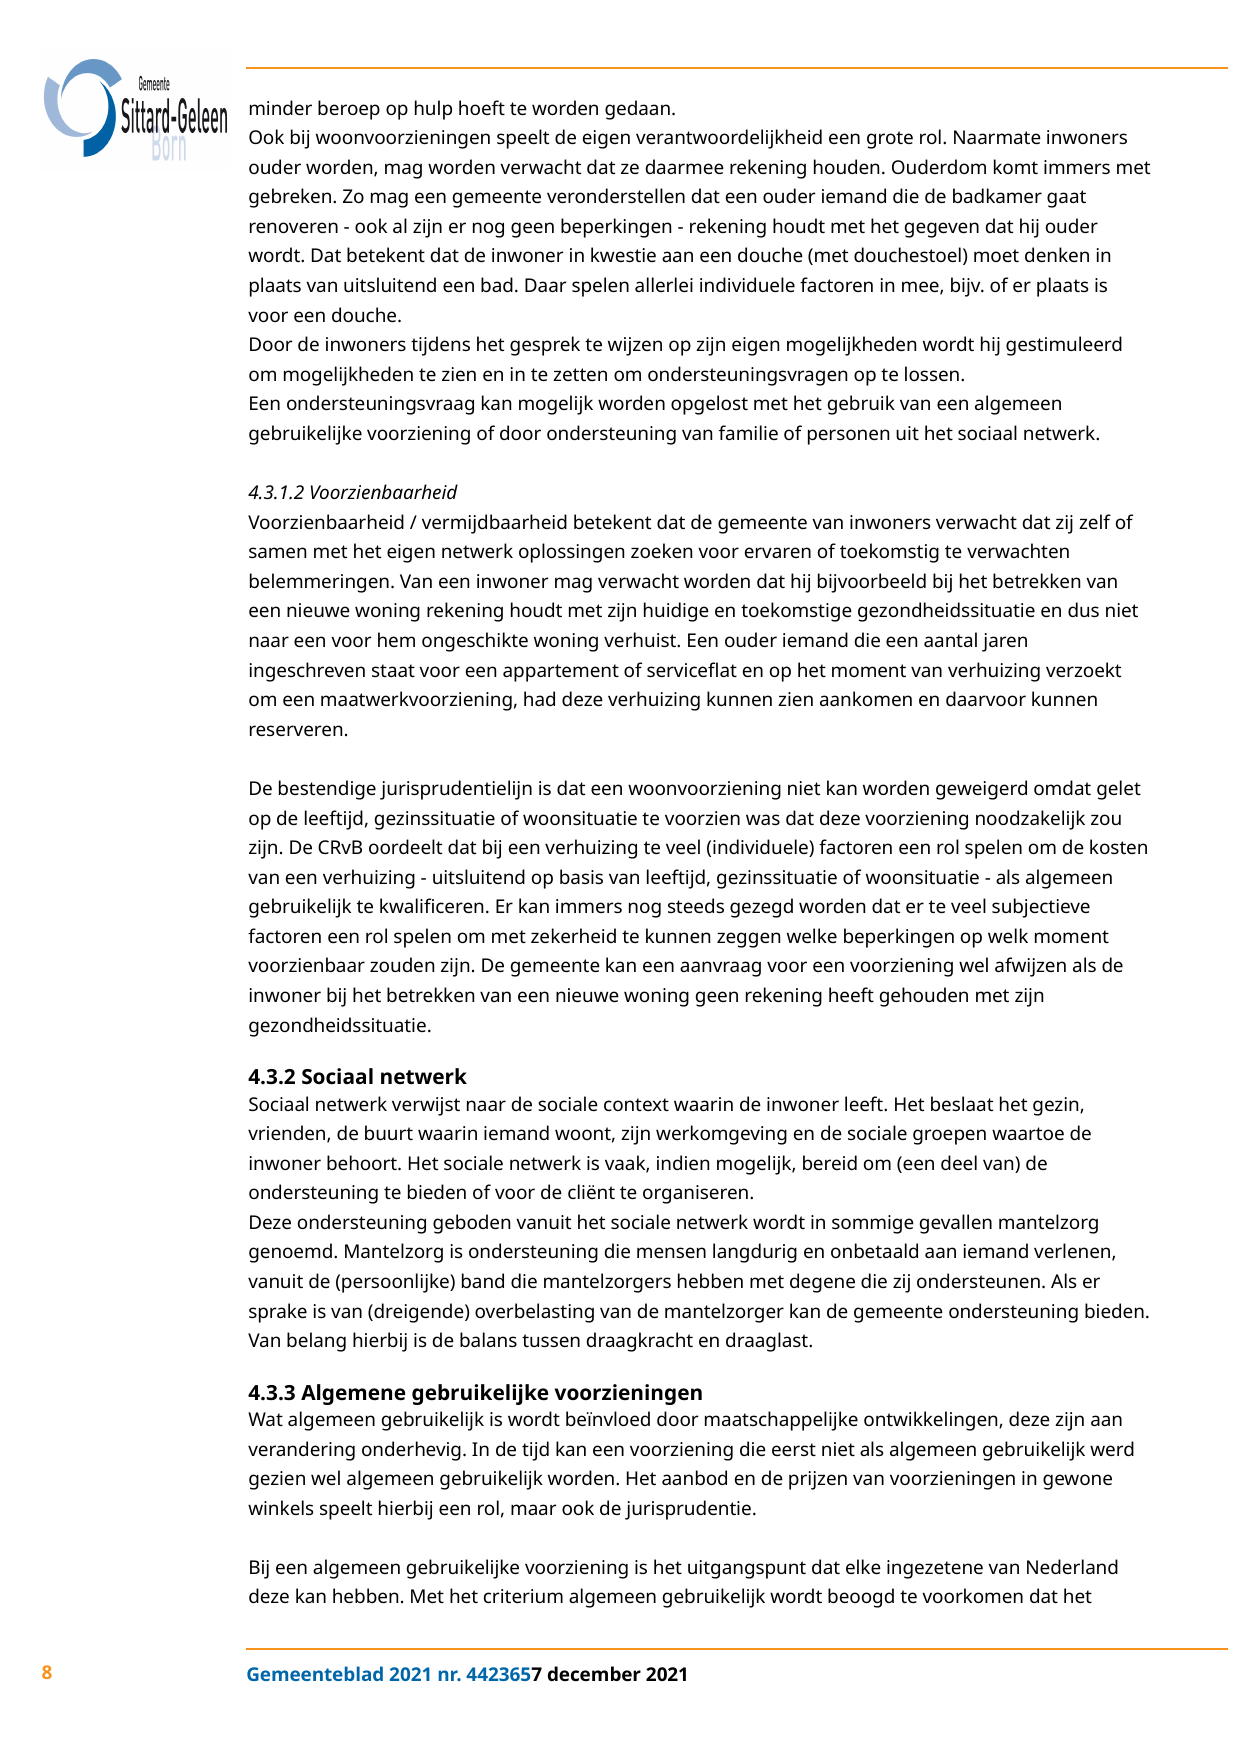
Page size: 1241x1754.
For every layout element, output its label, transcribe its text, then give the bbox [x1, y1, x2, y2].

text minder beroep op hulp hoeft te worden gedaan. [248, 95, 1152, 121]
text Deze ondersteuning geboden vanuit het sociale netwerk wordt in sommige gevallen mantelzorg genoemd. Mantelzorg is ondersteuning die mensen langdurig en onbetaald aan iemand verlenen, vanuit de (persoonlijke) band die mantelzorgers hebben met degene die zij ondersteunen. Als er sprake is van (dreigende) overbelasting van de mantelzorger kan de gemeente ondersteuning bieden. Van belang hierbij is de balans tussen draagkracht en draaglast. [248, 1209, 1152, 1353]
text Bij een algemeen gebruikelijke voorziening is het uitgangspunt dat elke ingezetene van Nederland deze kan hebben. Met het criterium algemeen gebruikelijk wordt beoogd te voorkomen dat het [248, 1554, 1152, 1609]
text Een ondersteuningsvraag kan mogelijk worden opgelost met het gebruik van een algemeen gebruikelijke voorziening of door ondersteuning van familie of personen uit het sociaal netwerk. [248, 391, 1152, 446]
text Sociaal netwerk verwijst naar de sociale context waarin de inwoner leeft. Het beslaat het gezin, vrienden, de buurt waarin iemand woont, zijn werkomgeving en de sociale groepen waartoe de inwoner behoort. Het sociale netwerk is vaak, indien mogelijk, bereid om (een deel van) de ondersteuning te bieden of voor de cliënt te organiseren. [248, 1091, 1152, 1205]
text 4.3.1.2 Voorzienbaarheid [248, 479, 1152, 505]
text Wat algemeen gebruikelijk is wordt beïnvloed door maatschappelijke ontwikkelingen, deze zijn aan verandering onderhevig. In de tijd kan een voorziening die eerst niet als algemeen gebruikelijk werd gezien wel algemeen gebruikelijk worden. Het aanbod en de prijzen van voorzieningen in gewone winkels speelt hierbij een rol, maar ook de jurisprudentie. [248, 1406, 1152, 1521]
picture [41, 47, 231, 172]
text De bestendige jurisprudentielijn is dat een woonvoorziening niet kan worden geweigerd omdat gelet op de leeftijd, gezinssituatie of woonsituatie te voorzien was dat deze voorziening noodzakelijk zou zijn. De CRvB oordeelt dat bij een verhuizing te veel (individuele) factoren een rol spelen om de kosten van een verhuizing - uitsluitend op basis van leeftijd, gezinssituatie of woonsituatie - als algemeen gebruikelijk te kwalificeren. Er kan immers nog steeds gezegd worden dat er te veel subjectieve factoren een rol spelen om met zekerheid te kunnen zeggen welke beperkingen op welk moment voorzienbaar zouden zijn. De gemeente kan een aanvraag voor een voorziening wel afwijzen als de inwoner bij het betrekken van een nieuwe woning geen rekening heeft gehouden met zijn gezondheidssituatie. [248, 775, 1152, 1038]
text Ook bij woonvoorzieningen speelt de eigen verantwoordelijkheid een grote rol. Naarmate inwoners ouder worden, mag worden verwacht dat ze daarmee rekening houden. Ouderdom komt immers met gebreken. Zo mag een gemeente veronderstellen dat een ouder iemand die de badkamer gaat renoveren - ook al zijn er nog geen beperkingen - rekening houdt met het gegeven dat hij ouder wordt. Dat betekent dat de inwoner in kwestie aan een douche (met douchestoel) moet denken in plaats van uitsluitend een bad. Daar spelen allerlei individuele factoren in mee, bijv. of er plaats is voor een douche. [248, 124, 1152, 328]
text 4.3.2 Sociaal netwerk [248, 1062, 1152, 1091]
text Door de inwoners tijdens het gesprek te wijzen op zijn eigen mogelijkheden wordt hij gestimuleerd om mogelijkheden te zien en in te zetten om ondersteuningsvragen op te lossen. [248, 331, 1152, 387]
text Voorzienbaarheid / vermijdbaarheid betekent dat de gemeente van inwoners verwacht dat zij zelf of samen met het eigen netwerk oplossingen zoeken voor ervaren of toekomstig te verwachten belemmeringen. Van een inwoner mag verwacht worden dat hij bijvoorbeeld bij het betrekken van een nieuwe woning rekening houdt met zijn huidige en toekomstige gezondheidssituatie en dus niet naar een voor hem ongeschikte woning verhuist. Een ouder iemand die een aantal jaren ingeschreven staat voor een appartement of serviceflat en op het moment van verhuizing verzoekt om een maatwerkvoorziening, had deze verhuizing kunnen zien aankomen en daarvoor kunnen reserveren. [248, 509, 1152, 742]
text 4.3.3 Algemene gebruikelijke voorzieningen [248, 1378, 1152, 1406]
